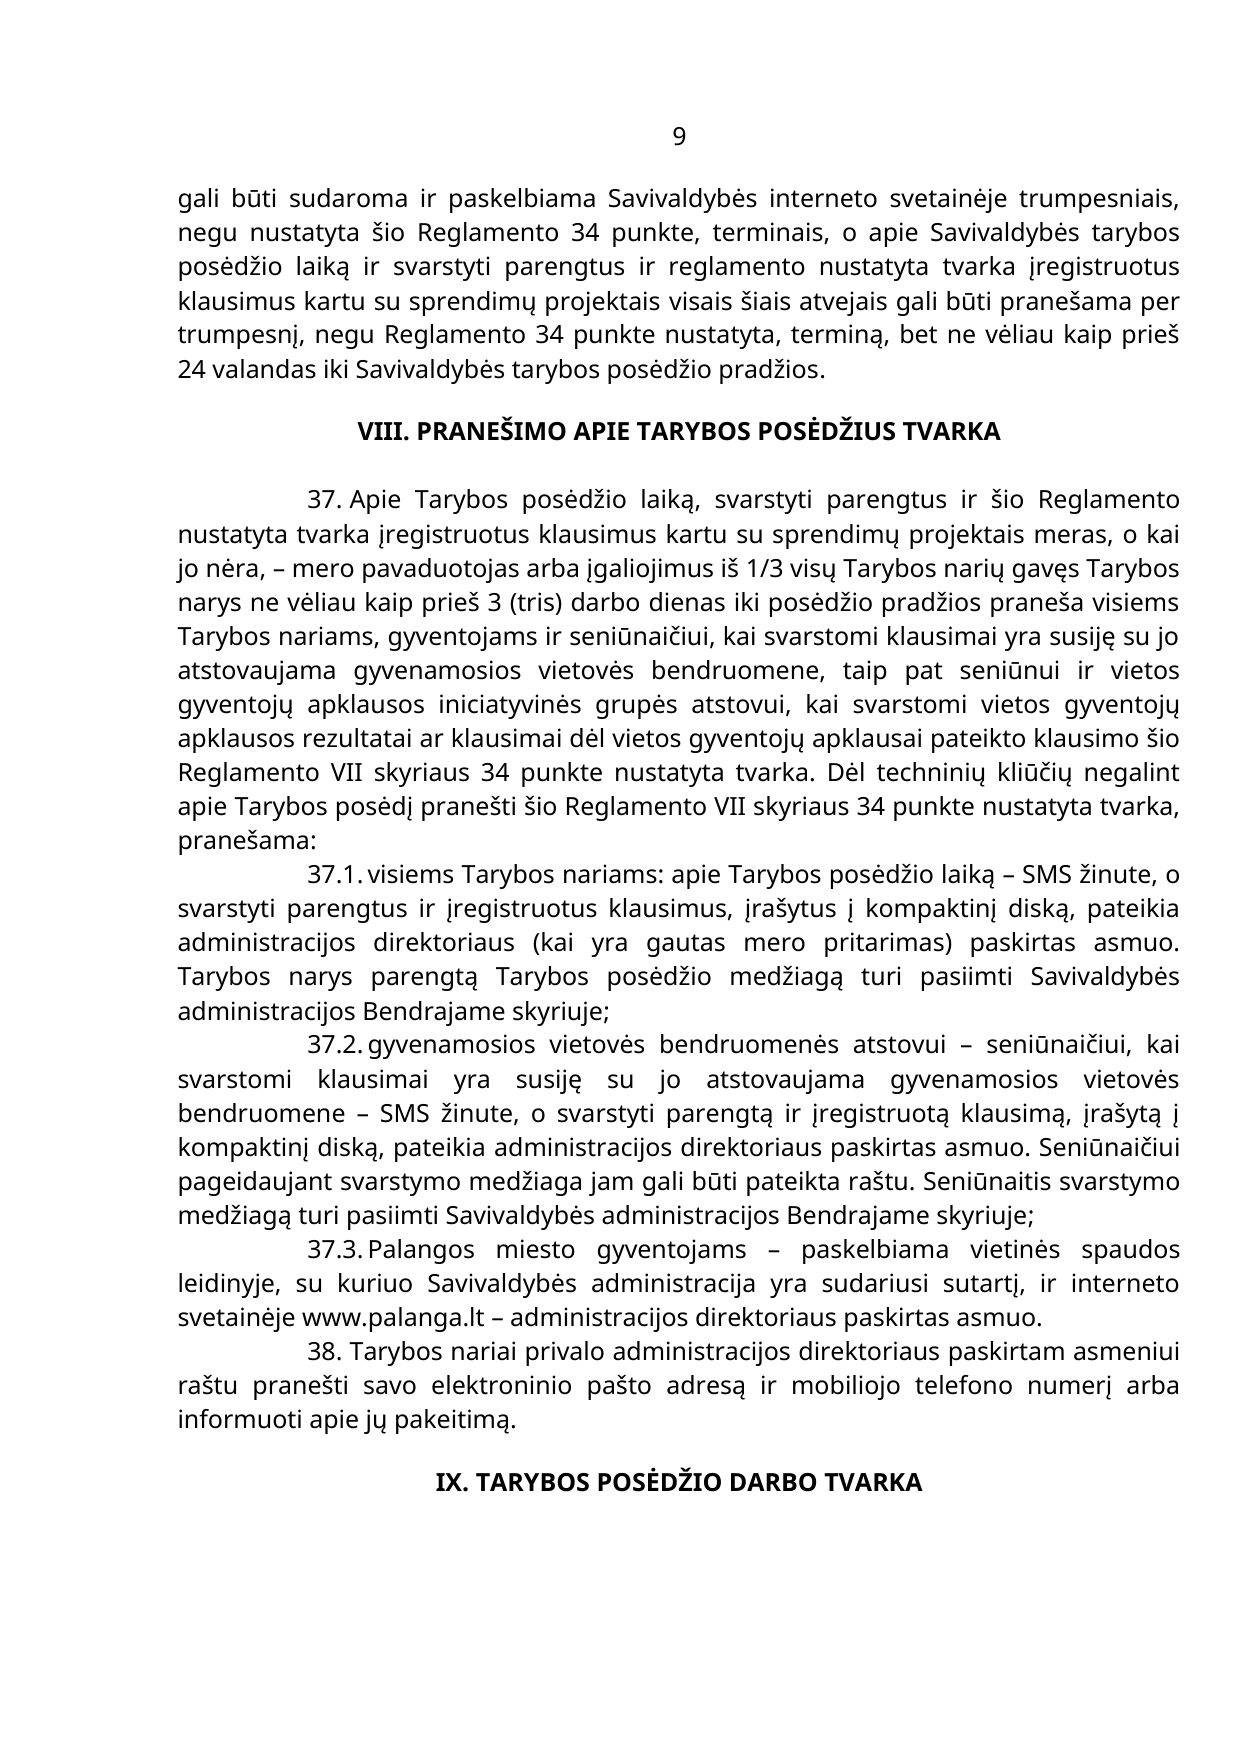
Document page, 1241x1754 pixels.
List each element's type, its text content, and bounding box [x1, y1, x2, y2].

text IX. TARYBOS POSĖDŽIO DARBO TVARKA [177, 1465, 1181, 1499]
text 37.1. visiems Tarybos nariams: apie Tarybos posėdžio laiką – SMS žinute, o svarstyti parengtus ir įregistruotus klausimus, įrašytus į kompaktinį diską, pateikia administracijos direktoriaus (kai yra gautas mero pritarimas) paskirtas asmuo. Tarybos narys parengtą Tarybos posėdžio medžiagą turi pasiimti Savivaldybės administracijos Bendrajame skyriuje; [177, 857, 1181, 1027]
text 38. Tarybos nariai privalo administracijos direktoriaus paskirtam asmeniui raštu pranešti savo elektroninio pašto adresą ir mobiliojo telefono numerį arba informuoti apie jų pakeitimą. [177, 1334, 1181, 1436]
text 37.3. Palangos miesto gyventojams – paskelbiama vietinės spaudos leidinyje, su kuriuo Savivaldybės administracija yra sudariusi sutartį, ir interneto svetainėje www.palanga.lt – administracijos direktoriaus paskirtas asmuo. [177, 1232, 1181, 1334]
text 37.2. gyvenamosios vietovės bendruomenės atstovui – seniūnaičiui, kai svarstomi klausimai yra susiję su jo atstovaujama gyvenamosios vietovės bendruomene – SMS žinute, o svarstyti parengtą ir įregistruotą klausimą, įrašytą į kompaktinį diską, pateikia administracijos direktoriaus paskirtas asmuo. Seniūnaičiui pageidaujant svarstymo medžiaga jam gali būti pateikta raštu. Seniūnaitis svarstymo medžiagą turi pasiimti Savivaldybės administracijos Bendrajame skyriuje; [177, 1027, 1181, 1232]
text 37. Apie Tarybos posėdžio laiką, svarstyti parengtus ir šio Reglamento nustatyta tvarka įregistruotus klausimus kartu su sprendimų projektais meras, o kai jo nėra, – mero pavaduotojas arba įgaliojimus iš 1/3 visų Tarybos narių gavęs Tarybos narys ne vėliau kaip prieš 3 (tris) darbo dienas iki posėdžio pradžios praneša visiems Tarybos nariams, gyventojams ir seniūnaičiui, kai svarstomi klausimai yra susiję su jo atstovaujama gyvenamosios vietovės bendruomene, taip pat seniūnui ir vietos gyventojų apklausos iniciatyvinės grupės atstovui, kai svarstomi vietos gyventojų apklausos rezultatai ar klausimai dėl vietos gyventojų apklausai pateikto klausimo šio Reglamento VII skyriaus 34 punkte nustatyta tvarka. Dėl techninių kliūčių negalint apie Tarybos posėdį pranešti šio Reglamento VII skyriaus 34 punkte nustatyta tvarka, pranešama: [177, 482, 1181, 857]
text VIII. PRANEŠIMO APIE TARYBOS POSĖDŽIUS TVARKA [177, 414, 1181, 448]
text gali būti sudaroma ir paskelbiama Savivaldybės interneto svetainėje trumpesniais, negu nustatyta šio Reglamento 34 punkte, terminais, o apie Savivaldybės tarybos posėdžio laiką ir svarstyti parengtus ir reglamento nustatyta tvarka įregistruotus klausimus kartu su sprendimų projektais visais šiais atvejais gali būti pranešama per trumpesnį, negu Reglamento 34 punkte nustatyta, terminą, bet ne vėliau kaip prieš 24 valandas iki Savivaldybės tarybos posėdžio pradžios. [177, 181, 1181, 385]
